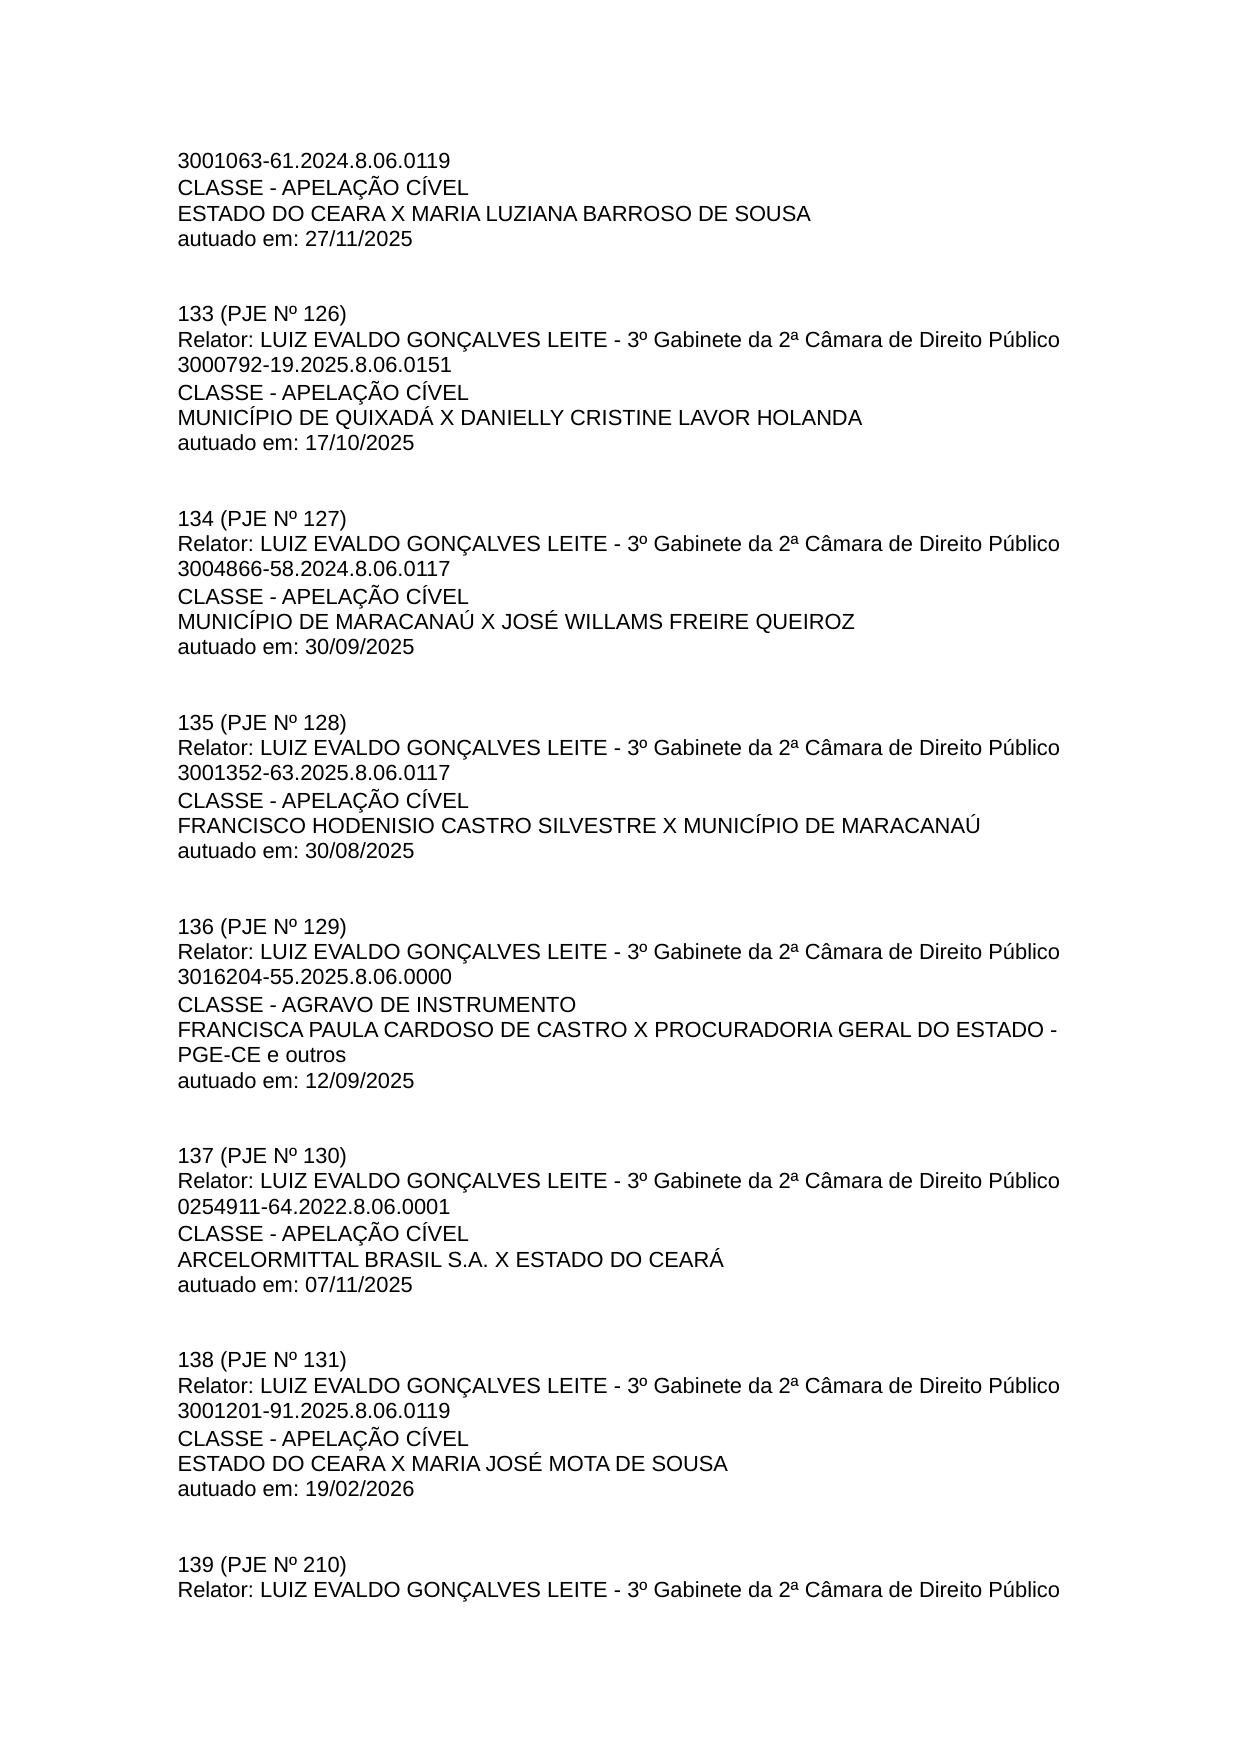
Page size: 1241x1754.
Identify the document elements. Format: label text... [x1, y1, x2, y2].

text CLASSE - APELAÇÃO CÍVEL ARCELORMITTAL BRASIL S.A. X ESTADO DO CEARÁ autuado em: 07/11/2025 [177, 1221, 1063, 1297]
text 133 (PJE Nº 126) [177, 301, 1063, 327]
text Relator: LUIZ EVALDO GONÇALVES LEITE - 3º Gabinete da 2ª Câmara de Direito Público [177, 1373, 1063, 1398]
subtitle 3016204-55.2025.8.06.0000 [177, 964, 1063, 989]
text Relator: LUIZ EVALDO GONÇALVES LEITE - 3º Gabinete da 2ª Câmara de Direito Público [177, 735, 1063, 760]
text CLASSE - APELAÇÃO CÍVEL MUNICÍPIO DE QUIXADÁ X DANIELLY CRISTINE LAVOR HOLANDA autuado em: 17/10/2025 [177, 379, 1063, 455]
subtitle 0254911-64.2022.8.06.0001 [177, 1194, 1063, 1219]
text 138 (PJE Nº 131) [177, 1347, 1063, 1373]
text 134 (PJE Nº 127) [177, 506, 1063, 531]
text CLASSE - APELAÇÃO CÍVEL ESTADO DO CEARA X MARIA JOSÉ MOTA DE SOUSA autuado em: 19/02/2026 [177, 1426, 1063, 1501]
text 135 (PJE Nº 128) [177, 710, 1063, 735]
subtitle 3000792-19.2025.8.06.0151 [177, 352, 1063, 377]
text CLASSE - APELAÇÃO CÍVEL FRANCISCO HODENISIO CASTRO SILVESTRE X MUNICÍPIO DE MARACANAÚ autuado em: 30/08/2025 [177, 788, 1063, 863]
text Relator: LUIZ EVALDO GONÇALVES LEITE - 3º Gabinete da 2ª Câmara de Direito Público [177, 1577, 1063, 1602]
text 137 (PJE Nº 130) [177, 1143, 1063, 1168]
text CLASSE - AGRAVO DE INSTRUMENTO FRANCISCA PAULA CARDOSO DE CASTRO X PROCURADORIA GERAL DO ESTADO - PGE-CE e outros autuado em: 12/09/2025 [177, 992, 1063, 1093]
text CLASSE - APELAÇÃO CÍVEL MUNICÍPIO DE MARACANAÚ X JOSÉ WILLAMS FREIRE QUEIROZ autuado em: 30/09/2025 [177, 584, 1063, 659]
text Relator: LUIZ EVALDO GONÇALVES LEITE - 3º Gabinete da 2ª Câmara de Direito Público [177, 327, 1063, 352]
text Relator: LUIZ EVALDO GONÇALVES LEITE - 3º Gabinete da 2ª Câmara de Direito Público [177, 1168, 1063, 1194]
text 136 (PJE Nº 129) [177, 914, 1063, 939]
text Relator: LUIZ EVALDO GONÇALVES LEITE - 3º Gabinete da 2ª Câmara de Direito Público [177, 531, 1063, 556]
text Relator: LUIZ EVALDO GONÇALVES LEITE - 3º Gabinete da 2ª Câmara de Direito Público [177, 939, 1063, 964]
subtitle 3001063-61.2024.8.06.0119 [177, 148, 1063, 173]
subtitle 3004866-58.2024.8.06.0117 [177, 556, 1063, 581]
subtitle 3001201-91.2025.8.06.0119 [177, 1398, 1063, 1423]
text 139 (PJE Nº 210) [177, 1552, 1063, 1577]
subtitle 3001352-63.2025.8.06.0117 [177, 760, 1063, 785]
text CLASSE - APELAÇÃO CÍVEL ESTADO DO CEARA X MARIA LUZIANA BARROSO DE SOUSA autuado em: 27/11/2025 [177, 175, 1063, 251]
